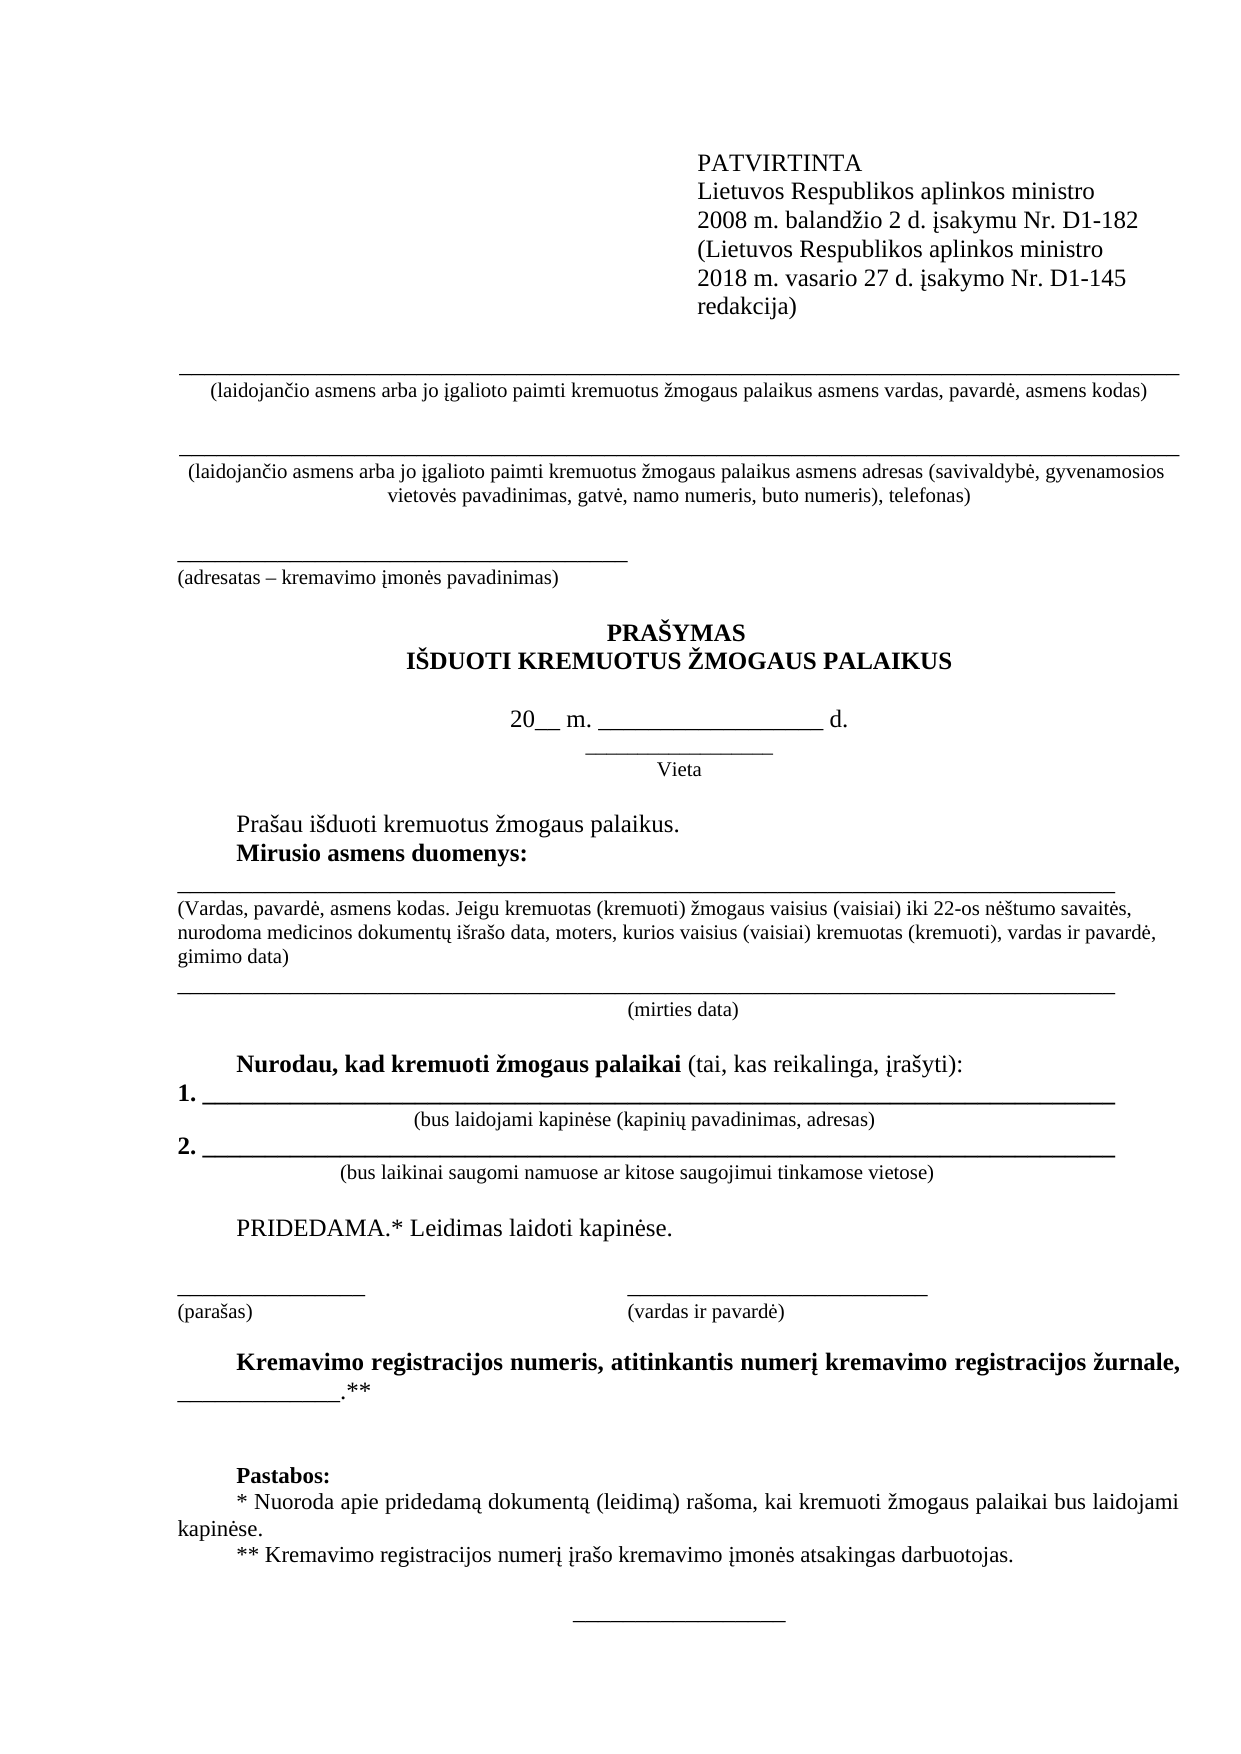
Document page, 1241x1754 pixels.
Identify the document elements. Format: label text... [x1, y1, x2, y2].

text redakcija) [697, 291, 1181, 320]
text 20__ m. __________________ d. [177, 704, 1181, 733]
text (bus laidojami kapinėse (kapinių pavadinimas, adresas) [236, 1107, 1181, 1131]
text Kremavimo registracijos numeris, atitinkantis numerį kremavimo registracijos žurnale, _____________.** [177, 1347, 1181, 1404]
text ________________________________________________________________________________ [177, 349, 1181, 378]
text IŠDUOTI KREMUOTUS ŽMOGAUS PALAIKUS [177, 646, 1181, 675]
text PRIDEDAMA.* Leidimas laidoti kapinėse. [177, 1213, 1181, 1241]
text 2018 m. vasario 27 d. įsakymo Nr. D1-145 [697, 263, 1181, 291]
text nurodoma medicinos dokumentų išrašo data, moters, kurios vaisius (vaisiai) kremuotas (kremuoti), vardas ir pavardė, [177, 920, 1181, 944]
text PATVIRTINTA [697, 148, 1181, 176]
text (adresatas – kremavimo įmonės pavadinimas) [177, 565, 1181, 589]
text Pastabos: [177, 1462, 1181, 1488]
text ___________________________________________________________________________ [177, 867, 1181, 896]
text 2. _________________________________________________________________________ [177, 1131, 1181, 1160]
text _________________ [177, 1596, 1181, 1625]
text (Lietuvos Respublikos aplinkos ministro [697, 234, 1181, 263]
text ___________________________________________________________________________ [177, 968, 1181, 997]
text Vieta [177, 757, 1181, 781]
text (parašas) (vardas ir pavardė) [177, 1299, 1181, 1323]
text (bus laikinai saugomi namuose ar kitose saugojimui tinkamose vietose) [236, 1160, 1181, 1184]
text 2008 m. balandžio 2 d. įsakymu Nr. D1-182 [697, 205, 1181, 234]
text (laidojančio asmens arba jo įgalioto paimti kremuotus žmogaus palaikus asmens adresas (savivaldybė, gyvenamosios [177, 459, 1181, 483]
text (mirties data) [552, 997, 1181, 1021]
text Prašau išduoti kremuotus žmogaus palaikus. [177, 809, 1181, 838]
text ** Kremavimo registracijos numerį įrašo kremavimo įmonės atsakingas darbuotojas. [177, 1541, 1181, 1567]
text PRAŠYMAS [177, 618, 1181, 646]
text * Nuoroda apie pridedamą dokumentą (leidimą) rašoma, kai kremuoti žmogaus palaikai bus laidojami kapinėse. [177, 1488, 1181, 1541]
text ________________________________________________________________________________ [177, 430, 1181, 459]
text gimimo data) [177, 944, 1181, 968]
text vietovės pavadinimas, gatvė, namo numeris, buto numeris), telefonas) [177, 483, 1181, 507]
text 1. _________________________________________________________________________ [177, 1078, 1181, 1107]
text (laidojančio asmens arba jo įgalioto paimti kremuotus žmogaus palaikus asmens vardas, pavardė, asmens kodas) [177, 378, 1181, 402]
text (Vardas, pavardė, asmens kodas. Jeigu kremuotas (kremuoti) žmogaus vaisius (vaisiai) iki 22-os nėštumo savaitės, [177, 896, 1181, 920]
text __________________ [177, 733, 1181, 757]
text ____________________________________ [177, 536, 1181, 565]
text Mirusio asmens duomenys: [177, 838, 1181, 867]
text Nurodau, kad kremuoti žmogaus palaikai (tai, kas reikalinga, įrašyti): [177, 1049, 1181, 1078]
text Lietuvos Respublikos aplinkos ministro [697, 176, 1181, 205]
text _______________ ________________________ [177, 1270, 1181, 1299]
